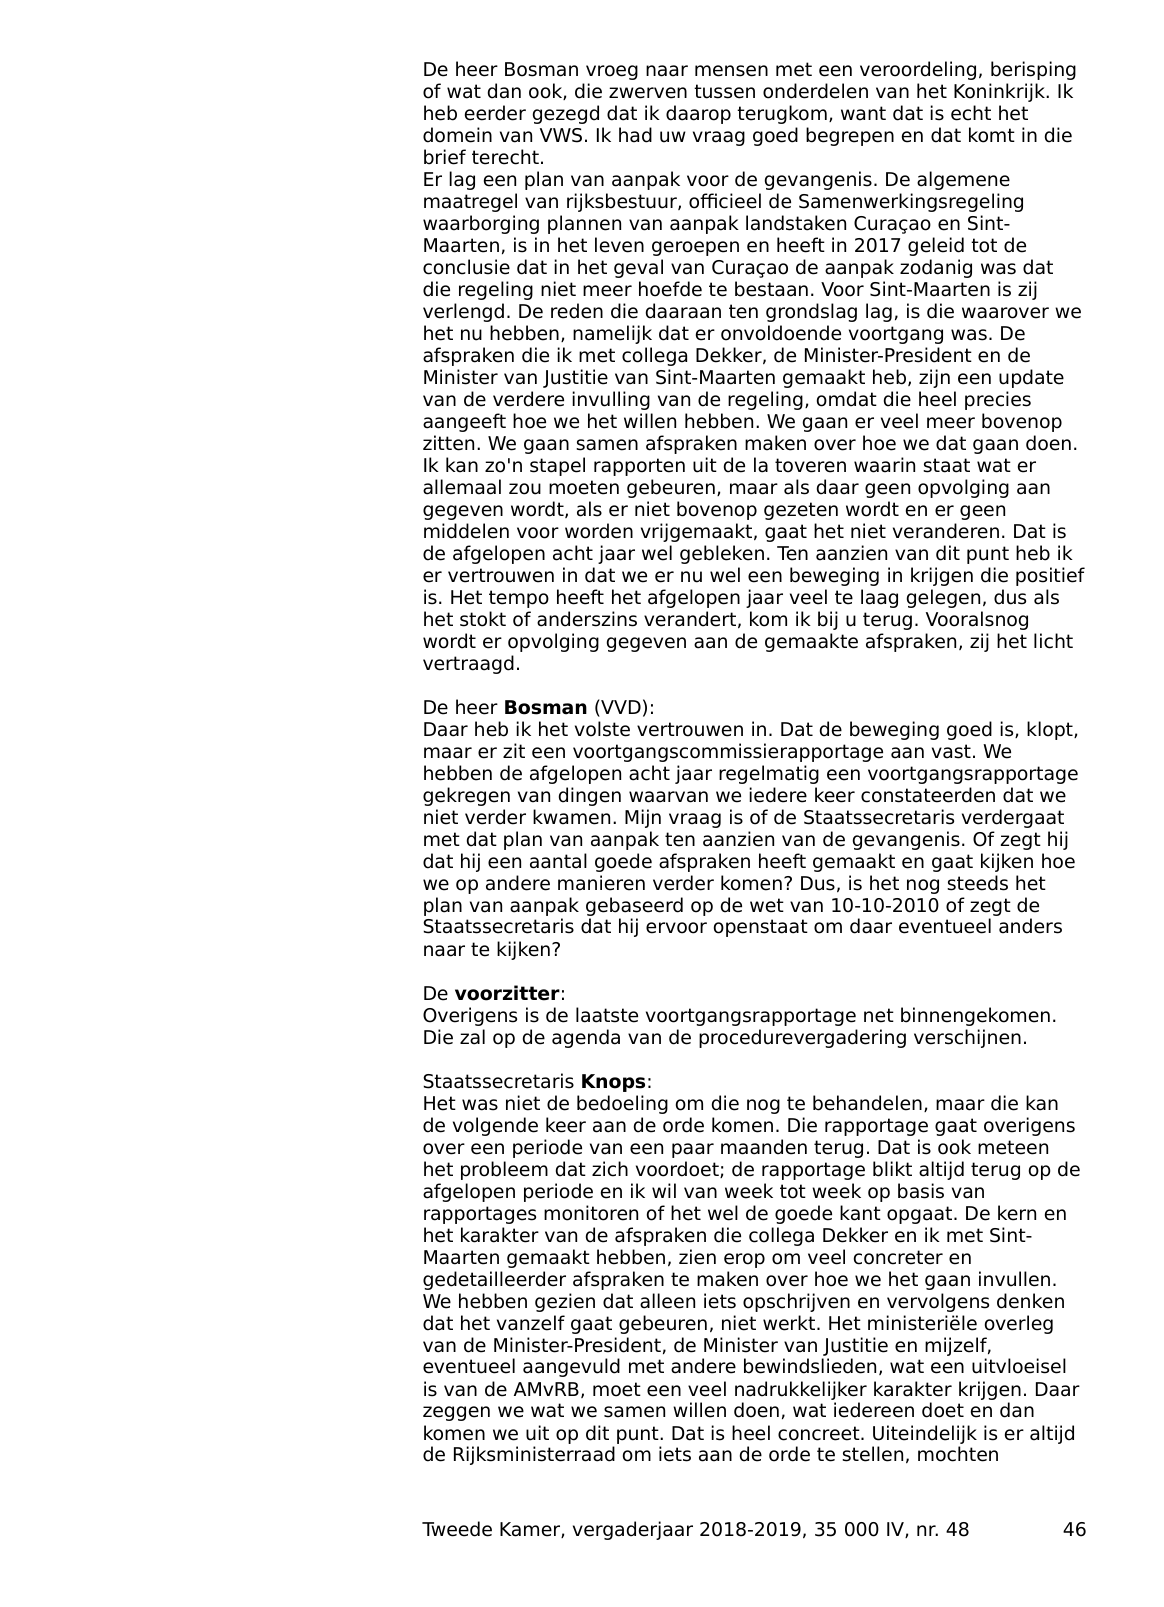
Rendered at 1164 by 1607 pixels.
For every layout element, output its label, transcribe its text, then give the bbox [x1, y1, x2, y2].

text Staatssecretaris Knops: [422, 1071, 1087, 1093]
text De voorzitter: [422, 983, 1087, 1004]
text De heer Bosman (VVD): [422, 697, 1087, 719]
text De heer Bosman vroeg naar mensen met een veroordeling, berisping of wat dan ook, die zwerven tussen onderdelen van het Koninkrijk. Ik heb eerder gezegd dat ik daarop terugkom, want dat is echt het domein van VWS. Ik had uw vraag goed begrepen en dat komt in die brief terecht. [422, 59, 1087, 169]
text Daar heb ik het volste vertrouwen in. Dat de beweging goed is, klopt, maar er zit een voortgangscommissierapportage aan vast. We hebben de afgelopen acht jaar regelmatig een voortgangsrapportage gekregen van dingen waarvan we iedere keer constateerden dat we niet verder kwamen. Mijn vraag is of de Staatssecretaris verdergaat met dat plan van aanpak ten aanzien van de gevangenis. Of zegt hij dat hij een aantal goede afspraken heeft gemaakt en gaat kijken hoe we op andere manieren verder komen? Dus, is het nog steeds het plan van aanpak gebaseerd op de wet van 10-10-2010 of zegt de Staatssecretaris dat hij ervoor openstaat om daar eventueel anders naar te kijken? [422, 719, 1087, 960]
text Het was niet de bedoeling om die nog te behandelen, maar die kan de volgende keer aan de orde komen. Die rapportage gaat overigens over een periode van een paar maanden terug. Dat is ook meteen het probleem dat zich voordoet; de rapportage blikt altijd terug op de afgelopen periode en ik wil van week tot week op basis van rapportages monitoren of het wel de goede kant opgaat. De kern en het karakter van de afspraken die collega Dekker en ik met Sint-Maarten gemaakt hebben, zien erop om veel concreter en gedetailleerder afspraken te maken over hoe we het gaan invullen. We hebben gezien dat alleen iets opschrijven en vervolgens denken dat het vanzelf gaat gebeuren, niet werkt. Het ministeriële overleg van de Minister-President, de Minister van Justitie en mijzelf, eventueel aangevuld met andere bewindslieden, wat een uitvloeisel is van de AMvRB, moet een veel nadrukkelijker karakter krijgen. Daar zeggen we wat we samen willen doen, wat iedereen doet en dan komen we uit op dit punt. Dat is heel concreet. Uiteindelijk is er altijd de Rijksministerraad om iets aan de orde te stellen, mochten [422, 1093, 1087, 1466]
text Overigens is de laatste voortgangsrapportage net binnengekomen. Die zal op de agenda van de procedurevergadering verschijnen. [422, 1004, 1087, 1048]
text Er lag een plan van aanpak voor de gevangenis. De algemene maatregel van rijksbestuur, officieel de Samenwerkingsregeling waarborging plannen van aanpak landstaken Curaçao en Sint-Maarten, is in het leven geroepen en heeft in 2017 geleid tot de conclusie dat in het geval van Curaçao de aanpak zodanig was dat die regeling niet meer hoefde te bestaan. Voor Sint-Maarten is zij verlengd. De reden die daaraan ten grondslag lag, is die waarover we het nu hebben, namelijk dat er onvoldoende voortgang was. De afspraken die ik met collega Dekker, de Minister-President en de Minister van Justitie van Sint-Maarten gemaakt heb, zijn een update van de verdere invulling van de regeling, omdat die heel precies aangeeft hoe we het willen hebben. We gaan er veel meer bovenop zitten. We gaan samen afspraken maken over hoe we dat gaan doen. Ik kan zo'n stapel rapporten uit de la toveren waarin staat wat er allemaal zou moeten gebeuren, maar als daar geen opvolging aan gegeven wordt, als er niet bovenop gezeten wordt en er geen middelen voor worden vrijgemaakt, gaat het niet veranderen. Dat is de afgelopen acht jaar wel gebleken. Ten aanzien van dit punt heb ik er vertrouwen in dat we er nu wel een beweging in krijgen die positief is. Het tempo heeft het afgelopen jaar veel te laag gelegen, dus als het stokt of anderszins verandert, kom ik bij u terug. Vooralsnog wordt er opvolging gegeven aan de gemaakte afspraken, zij het licht vertraagd. [422, 169, 1087, 674]
